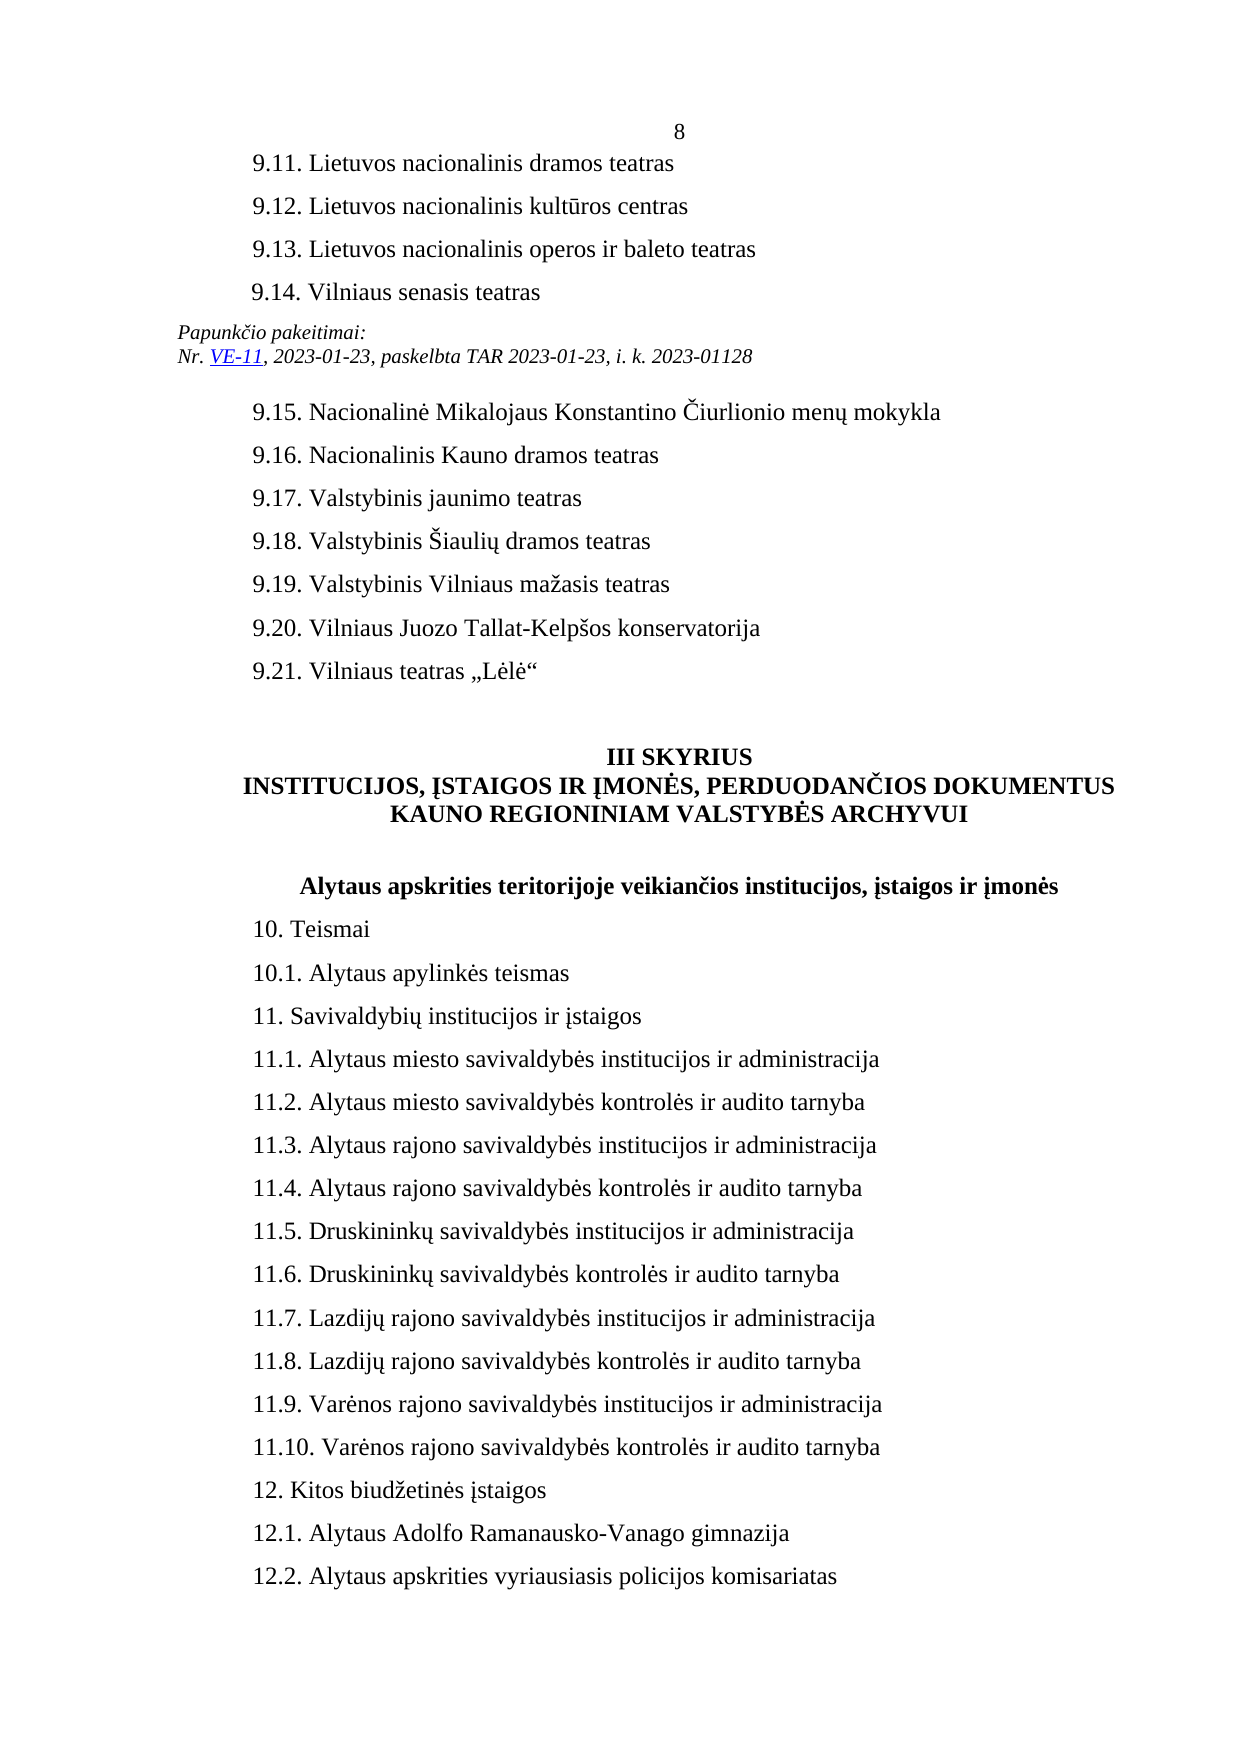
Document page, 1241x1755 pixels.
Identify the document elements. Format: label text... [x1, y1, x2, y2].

text 11.3. Alytaus rajono savivaldybės institucijos ir administracija [177, 1130, 1181, 1159]
text 9.17. Valstybinis jaunimo teatras [177, 483, 1181, 512]
text 12.1. Alytaus Adolfo Ramanausko-Vanago gimnazija [177, 1518, 1181, 1547]
text 9.12. Lietuvos nacionalinis kultūros centras [177, 191, 1181, 219]
text 11. Savivaldybių institucijos ir įstaigos [177, 1001, 1181, 1029]
text 11.10. Varėnos rajono savivaldybės kontrolės ir audito tarnyba [177, 1432, 1181, 1461]
text 9.20. Vilniaus Juozo Tallat-Kelpšos konservatorija [177, 613, 1181, 641]
text 12.2. Alytaus apskrities vyriausiasis policijos komisariatas [177, 1561, 1181, 1590]
text 9.11. Lietuvos nacionalinis dramos teatras [177, 148, 1181, 176]
text Papunkčio pakeitimai: [177, 320, 1181, 344]
text 11.6. Druskininkų savivaldybės kontrolės ir audito tarnyba [177, 1259, 1181, 1288]
text 10. Teismai [177, 914, 1181, 943]
text 9.18. Valstybinis Šiaulių dramos teatras [177, 526, 1181, 555]
text 11.7. Lazdijų rajono savivaldybės institucijos ir administracija [177, 1303, 1181, 1331]
text INSTITUCIJOS, ĮSTAIGOS IR ĮMONĖS, PERDUODANČIOS DOKUMENTUS KAUNO REGIONINIAM VALSTYBĖS ARCHYVUI [177, 771, 1181, 828]
text 9.21. Vilniaus teatras „Lėlė“ [177, 656, 1181, 684]
text 11.9. Varėnos rajono savivaldybės institucijos ir administracija [177, 1389, 1181, 1418]
text 9.14. Vilniaus senasis teatras [251, 277, 1181, 306]
text III SKYRIUS [177, 742, 1181, 771]
text 9.13. Lietuvos nacionalinis operos ir baleto teatras [177, 234, 1181, 263]
text 12. Kitos biudžetinės įstaigos [177, 1475, 1181, 1504]
text 9.15. Nacionalinė Mikalojaus Konstantino Čiurlionio menų mokykla [177, 397, 1181, 426]
text 9.16. Nacionalinis Kauno dramos teatras [177, 440, 1181, 469]
text 11.1. Alytaus miesto savivaldybės institucijos ir administracija [177, 1044, 1181, 1073]
text 11.5. Druskininkų savivaldybės institucijos ir administracija [177, 1216, 1181, 1245]
text 11.8. Lazdijų rajono savivaldybės kontrolės ir audito tarnyba [177, 1346, 1181, 1374]
text 9.19. Valstybinis Vilniaus mažasis teatras [177, 569, 1181, 598]
text Alytaus apskrities teritorijoje veikiančios institucijos, įstaigos ir įmonės [177, 871, 1181, 900]
text 11.2. Alytaus miesto savivaldybės kontrolės ir audito tarnyba [177, 1087, 1181, 1116]
text 11.4. Alytaus rajono savivaldybės kontrolės ir audito tarnyba [177, 1173, 1181, 1202]
text 10.1. Alytaus apylinkės teismas [177, 958, 1181, 986]
text Nr. VE-11, 2023-01-23, paskelbta TAR 2023-01-23, i. k. 2023-01128 [177, 344, 1181, 368]
